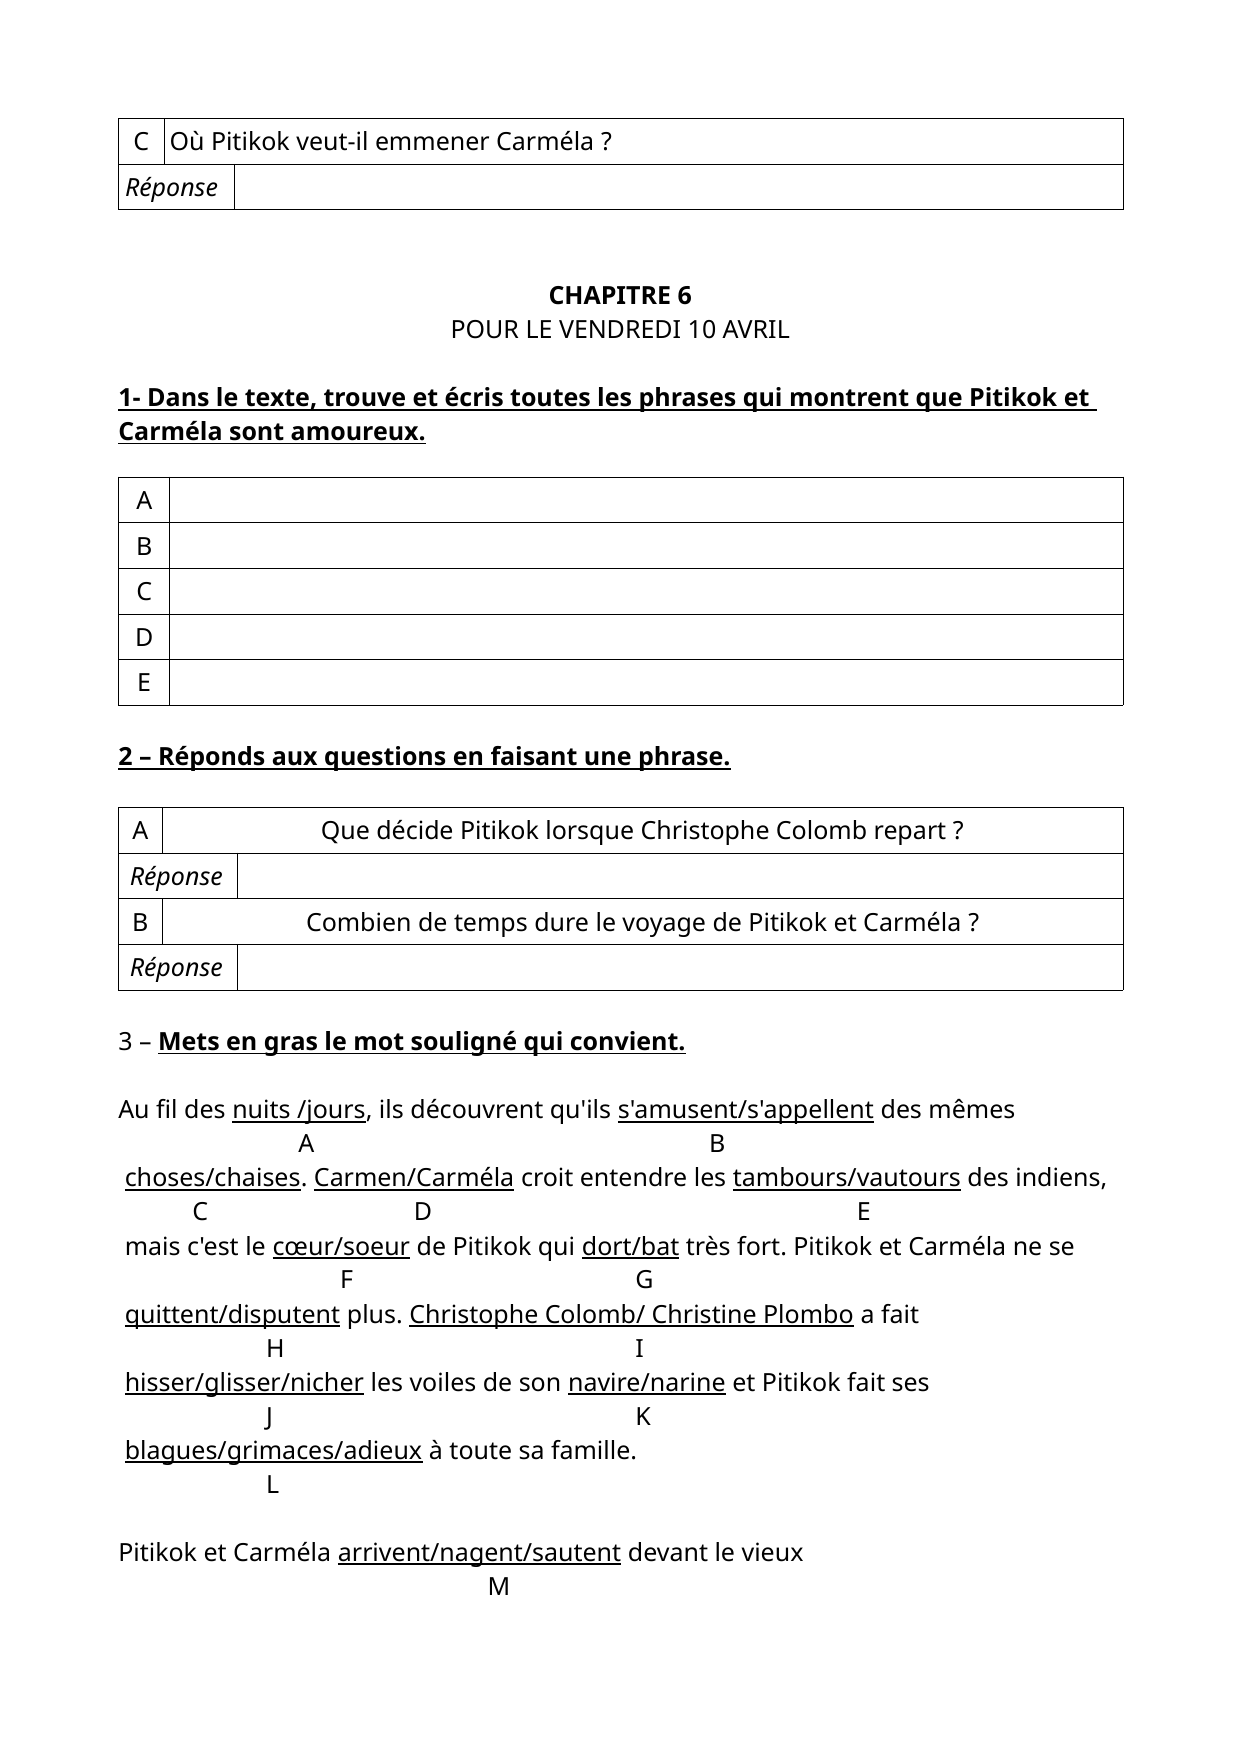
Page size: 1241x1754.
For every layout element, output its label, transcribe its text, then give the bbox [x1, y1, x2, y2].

table_cell [238, 945, 1123, 989]
text mais c'est le cœur/soeur de Pitikok qui dort/bat très fort. Pitikok et Carméla ne se [118, 1228, 1122, 1262]
table_cell [170, 523, 1123, 568]
text F G [118, 1262, 1122, 1296]
table_cell [170, 660, 1123, 705]
table_header Que décide Pitikok lorsque Christophe Colomb repart ? [163, 808, 1123, 853]
table_cell Où Pitikok veut-il emmener Carméla ? [165, 119, 1123, 164]
table_cell [238, 854, 1123, 898]
table_cell C [119, 569, 169, 613]
table_header A [119, 478, 169, 522]
table_cell Réponse [119, 165, 234, 209]
text H I [118, 1330, 1122, 1364]
text 3 – Mets en gras le mot souligné qui convient. [118, 1024, 1122, 1058]
table_cell Combien de temps dure le voyage de Pitikok et Carméla ? [163, 899, 1123, 944]
text blagues/grimaces/adieux à toute sa famille. [118, 1432, 1122, 1467]
text M [118, 1569, 1122, 1603]
table_cell B [119, 899, 162, 944]
table_cell C [119, 119, 164, 164]
text C D E [118, 1194, 1122, 1228]
text CHAPITRE 6 [118, 278, 1122, 312]
table_cell Réponse [119, 945, 237, 989]
text 1- Dans le texte, trouve et écris toutes les phrases qui montrent que Pitikok et Carméla sont amoureux. [118, 380, 1122, 448]
table_cell D [119, 615, 169, 659]
text Au fil des nuits /jours, ils découvrent qu'ils s'amusent/s'appellent des mêmes [118, 1092, 1122, 1126]
table_cell [170, 569, 1123, 613]
text Pitikok et Carméla arrivent/nagent/sautent devant le vieux [118, 1535, 1122, 1569]
text choses/chaises. Carmen/Carméla croit entendre les tambours/vautours des indiens, [118, 1160, 1122, 1194]
text 2 – Réponds aux questions en faisant une phrase. [118, 739, 1122, 773]
text L [118, 1467, 1122, 1501]
text quittent/disputent plus. Christophe Colomb/ Christine Plombo a fait [118, 1296, 1122, 1330]
table_cell E [119, 660, 169, 705]
table_cell [235, 165, 1123, 209]
table_cell B [119, 523, 169, 568]
text J K [118, 1398, 1122, 1432]
table_cell [170, 615, 1123, 659]
text POUR LE VENDREDI 10 AVRIL [118, 312, 1122, 346]
table_header A [119, 808, 162, 853]
table_cell Réponse [119, 854, 237, 898]
text A B [118, 1126, 1122, 1160]
table_header [170, 478, 1123, 522]
text hisser/glisser/nicher les voiles de son navire/narine et Pitikok fait ses [118, 1364, 1122, 1398]
